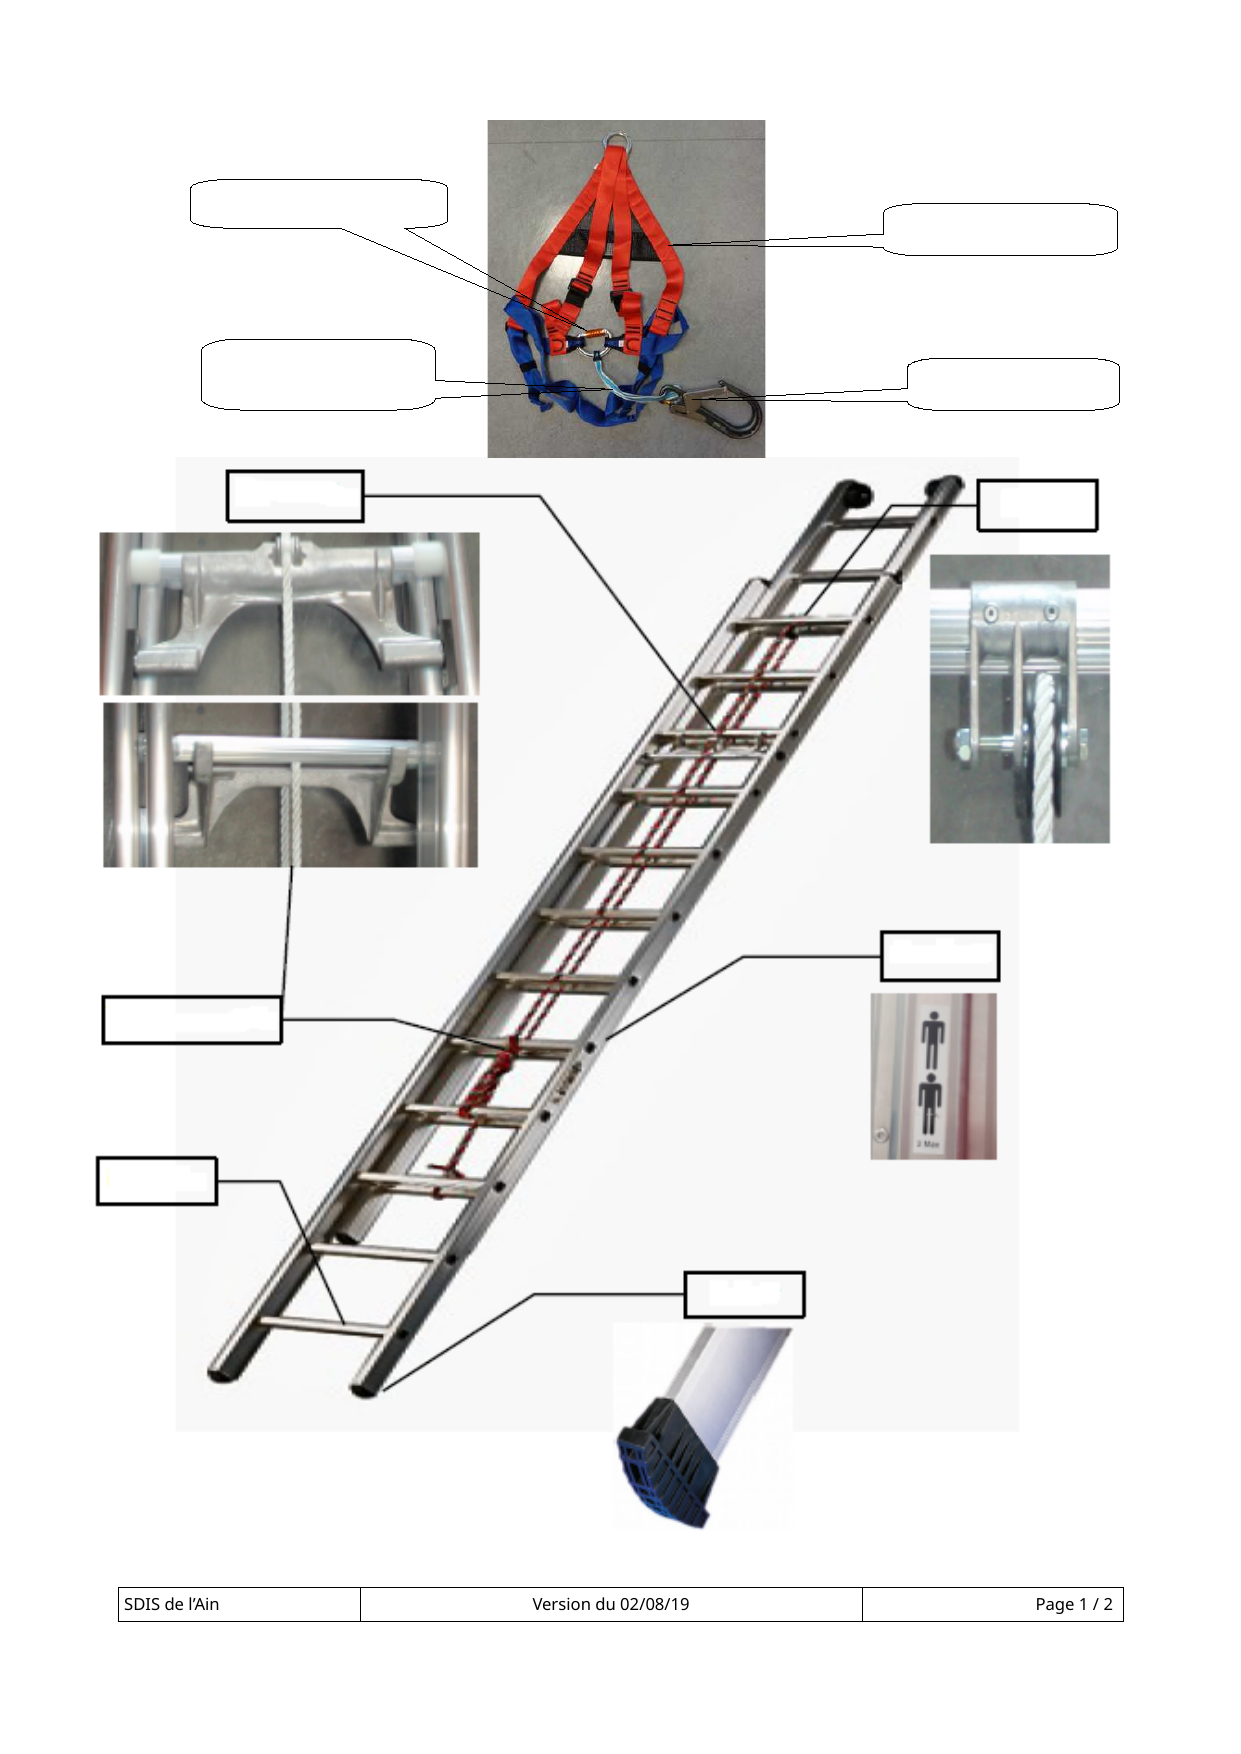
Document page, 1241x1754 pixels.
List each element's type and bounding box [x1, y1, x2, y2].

picture [76, 120, 1140, 1547]
